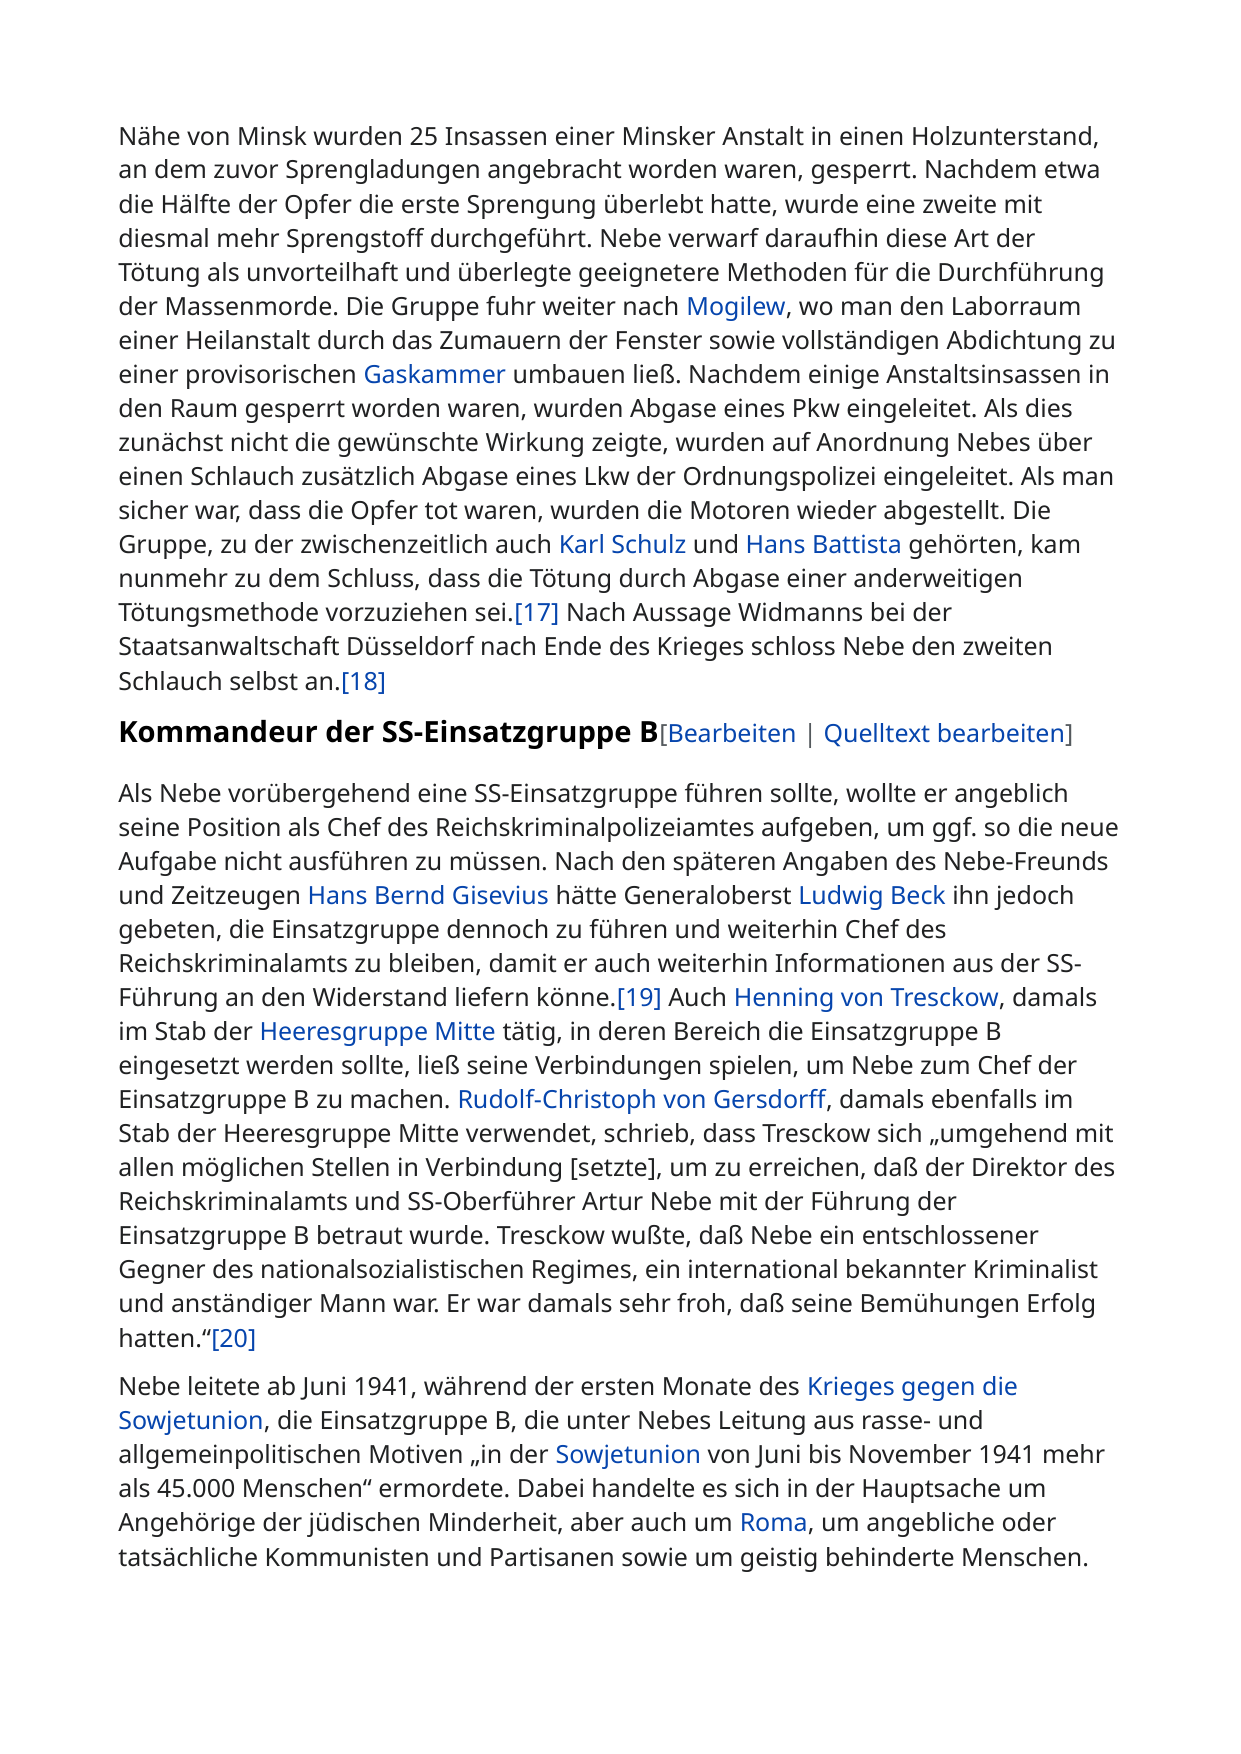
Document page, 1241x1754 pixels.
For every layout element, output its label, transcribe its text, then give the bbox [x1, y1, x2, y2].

subtitle Kommandeur der SS-Einsatzgruppe B[Bearbeiten | Quelltext bearbeiten] [118, 712, 1122, 751]
text Als Nebe vorübergehend eine SS-Einsatzgruppe führen sollte, wollte er angeblich seine Position als Chef des Reichskriminalpolizeiamtes aufgeben, um ggf. so die neue Aufgabe nicht ausführen zu müssen. Nach den späteren Angaben des Nebe-Freunds und Zeitzeugen Hans Bernd Gisevius hätte Generaloberst Ludwig Beck ihn jedoch gebeten, die Einsatzgruppe dennoch zu führen und weiterhin Chef des Reichskriminalamts zu bleiben, damit er auch weiterhin Informationen aus der SS-Führung an den Widerstand liefern könne.[19] Auch Henning von Tresckow, damals im Stab der Heeresgruppe Mitte tätig, in deren Bereich die Einsatzgruppe B eingesetzt werden sollte, ließ seine Verbindungen spielen, um Nebe zum Chef der Einsatzgruppe B zu machen. Rudolf-Christoph von Gersdorff, damals ebenfalls im Stab der Heeresgruppe Mitte verwendet, schrieb, dass Tresckow sich „umgehend mit allen möglichen Stellen in Verbindung [setzte], um zu erreichen, daß der Direktor des Reichskriminalamts und SS-Oberführer Artur Nebe mit der Führung der Einsatzgruppe B betraut wurde. Tresckow wußte, daß Nebe ein entschlossener Gegner des nationalsozialistischen Regimes, ein international bekannter Kriminalist und anständiger Mann war. Er war damals sehr froh, daß seine Bemühungen Erfolg hatten.“[20] [118, 775, 1122, 1354]
text Nähe von Minsk wurden 25 Insassen einer Minsker Anstalt in einen Holzunterstand, an dem zuvor Sprengladungen angebracht worden waren, gesperrt. Nachdem etwa die Hälfte der Opfer die erste Sprengung überlebt hatte, wurde eine zweite mit diesmal mehr Sprengstoff durchgeführt. Nebe verwarf daraufhin diese Art der Tötung als unvorteilhaft und überlegte geeignetere Methoden für die Durchführung der Massenmorde. Die Gruppe fuhr weiter nach Mogilew, wo man den Laborraum einer Heilanstalt durch das Zumauern der Fenster sowie vollständigen Abdichtung zu einer provisorischen Gaskammer umbauen ließ. Nachdem einige Anstaltsinsassen in den Raum gesperrt worden waren, wurden Abgase eines Pkw eingeleitet. Als dies zunächst nicht die gewünschte Wirkung zeigte, wurden auf Anordnung Nebes über einen Schlauch zusätzlich Abgase eines Lkw der Ordnungspolizei eingeleitet. Als man sicher war, dass die Opfer tot waren, wurden die Motoren wieder abgestellt. Die Gruppe, zu der zwischenzeitlich auch Karl Schulz und Hans Battista gehörten, kam nunmehr zu dem Schluss, dass die Tötung durch Abgase einer anderweitigen Tötungsmethode vorzuziehen sei.[17] Nach Aussage Widmanns bei der Staatsanwaltschaft Düsseldorf nach Ende des Krieges schloss Nebe den zweiten Schlauch selbst an.[18] [118, 118, 1122, 697]
text Nebe leitete ab Juni 1941, während der ersten Monate des Krieges gegen die Sowjetunion, die Einsatzgruppe B, die unter Nebes Leitung aus rasse- und allgemeinpolitischen Motiven „in der Sowjetunion von Juni bis November 1941 mehr als 45.000 Menschen“ ermordete. Dabei handelte es sich in der Hauptsache um Angehörige der jüdischen Minderheit, aber auch um Roma, um angebliche oder tatsächliche Kommunisten und Partisanen sowie um geistig behinderte Menschen. [118, 1369, 1122, 1573]
